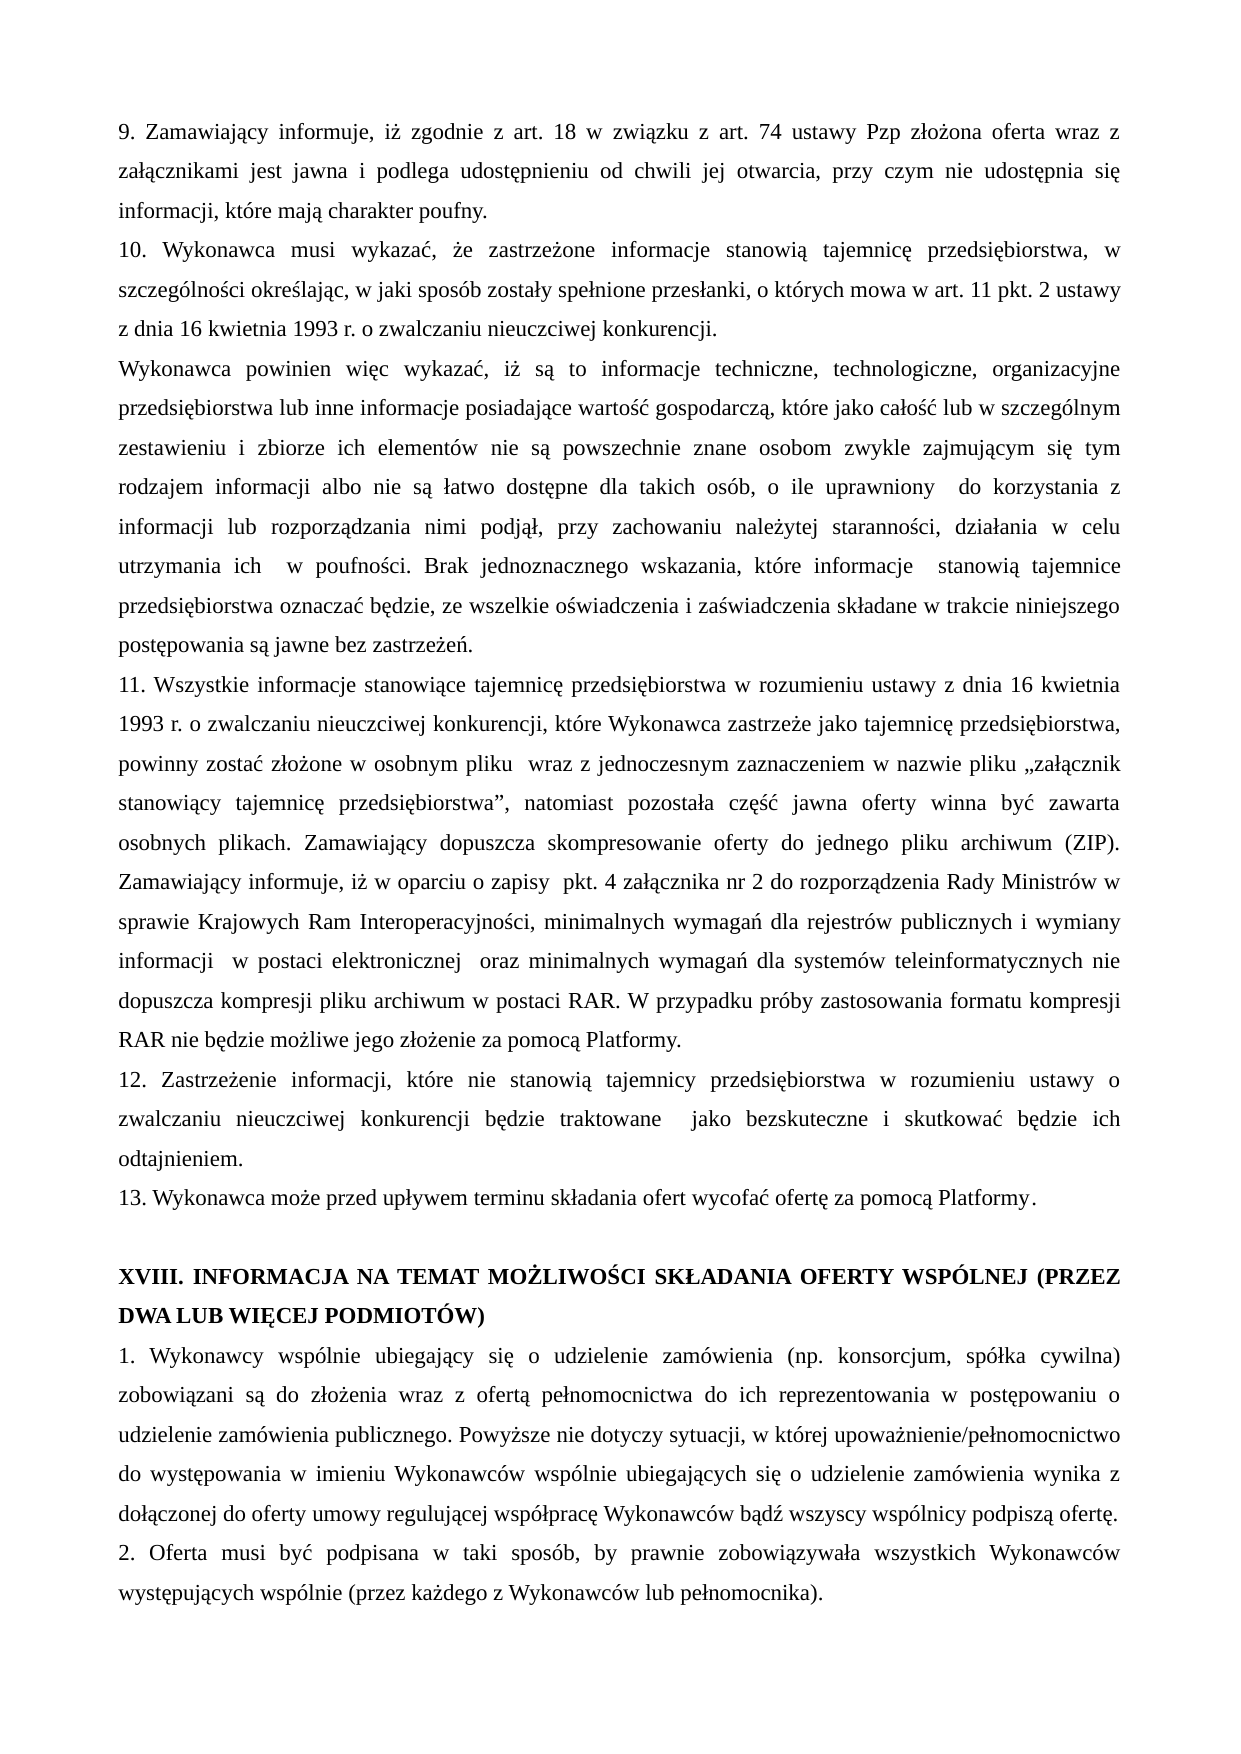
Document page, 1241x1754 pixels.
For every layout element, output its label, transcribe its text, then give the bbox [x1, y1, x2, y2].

text 9. Zamawiający informuje, iż zgodnie z art. 18 w związku z art. 74 ustawy Pzp złożona oferta wraz z załącznikami jest jawna i podlega udostępnieniu od chwili jej otwarcia, przy czym nie udostępnia się informacji, które mają charakter poufny. [118, 118, 1122, 223]
text 11. Wszystkie informacje stanowiące tajemnicę przedsiębiorstwa w rozumieniu ustawy z dnia 16 kwietnia 1993 r. o zwalczaniu nieuczciwej konkurencji, które Wykonawca zastrzeże jako tajemnicę przedsiębiorstwa, powinny zostać złożone w osobnym pliku wraz z jednoczesnym zaznaczeniem w nazwie pliku „załącznik stanowiący tajemnicę przedsiębiorstwa”, natomiast pozostała część jawna oferty winna być zawarta osobnych plikach. Zamawiający dopuszcza skompresowanie oferty do jednego pliku archiwum (ZIP). Zamawiający informuje, iż w oparciu o zapisy pkt. 4 załącznika nr 2 do rozporządzenia Rady Ministrów w sprawie Krajowych Ram Interoperacyjności, minimalnych wymagań dla rejestrów publicznych i wymiany informacji w postaci elektronicznej oraz minimalnych wymagań dla systemów teleinformatycznych nie dopuszcza kompresji pliku archiwum w postaci RAR. W przypadku próby zastosowania formatu kompresji RAR nie będzie możliwe jego złożenie za pomocą Platformy. [118, 671, 1122, 1052]
text 12. Zastrzeżenie informacji, które nie stanowią tajemnicy przedsiębiorstwa w rozumieniu ustawy o zwalczaniu nieuczciwej konkurencji będzie traktowane jako bezskuteczne i skutkować będzie ich odtajnieniem. [118, 1066, 1122, 1171]
text 1. Wykonawcy wspólnie ubiegający się o udzielenie zamówienia (np. konsorcjum, spółka cywilna) zobowiązani są do złożenia wraz z ofertą pełnomocnictwa do ich reprezentowania w postępowaniu o udzielenie zamówienia publicznego. Powyższe nie dotyczy sytuacji, w której upoważnienie/pełnomocnictwo do występowania w imieniu Wykonawców wspólnie ubiegających się o udzielenie zamówienia wynika z dołączonej do oferty umowy regulującej współpracę Wykonawców bądź wszyscy wspólnicy podpiszą ofertę. [118, 1342, 1122, 1526]
text 13. Wykonawca może przed upływem terminu składania ofert wycofać ofertę za pomocą Platformy. [118, 1184, 1122, 1210]
text Wykonawca powinien więc wykazać, iż są to informacje techniczne, technologiczne, organizacyjne przedsiębiorstwa lub inne informacje posiadające wartość gospodarczą, które jako całość lub w szczególnym zestawieniu i zbiorze ich elementów nie są powszechnie znane osobom zwykle zajmującym się tym rodzajem informacji albo nie są łatwo dostępne dla takich osób, o ile uprawniony do korzystania z informacji lub rozporządzania nimi podjął, przy zachowaniu należytej staranności, działania w celu utrzymania ich w poufności. Brak jednoznacznego wskazania, które informacje stanowią tajemnice przedsiębiorstwa oznaczać będzie, ze wszelkie oświadczenia i zaświadczenia składane w trakcie niniejszego postępowania są jawne bez zastrzeżeń. [118, 355, 1122, 658]
text 2. Oferta musi być podpisana w taki sposób, by prawnie zobowiązywała wszystkich Wykonawców występujących wspólnie (przez każdego z Wykonawców lub pełnomocnika). [118, 1539, 1122, 1605]
text 10. Wykonawca musi wykazać, że zastrzeżone informacje stanowią tajemnicę przedsiębiorstwa, w szczególności określając, w jaki sposób zostały spełnione przesłanki, o których mowa w art. 11 pkt. 2 ustawy z dnia 16 kwietnia 1993 r. o zwalczaniu nieuczciwej konkurencji. [118, 237, 1122, 342]
text XVIII. INFORMACJA NA TEMAT MOŻLIWOŚCI SKŁADANIA OFERTY WSPÓLNEJ (PRZEZ DWA LUB WIĘCEJ PODMIOTÓW) [118, 1263, 1122, 1329]
